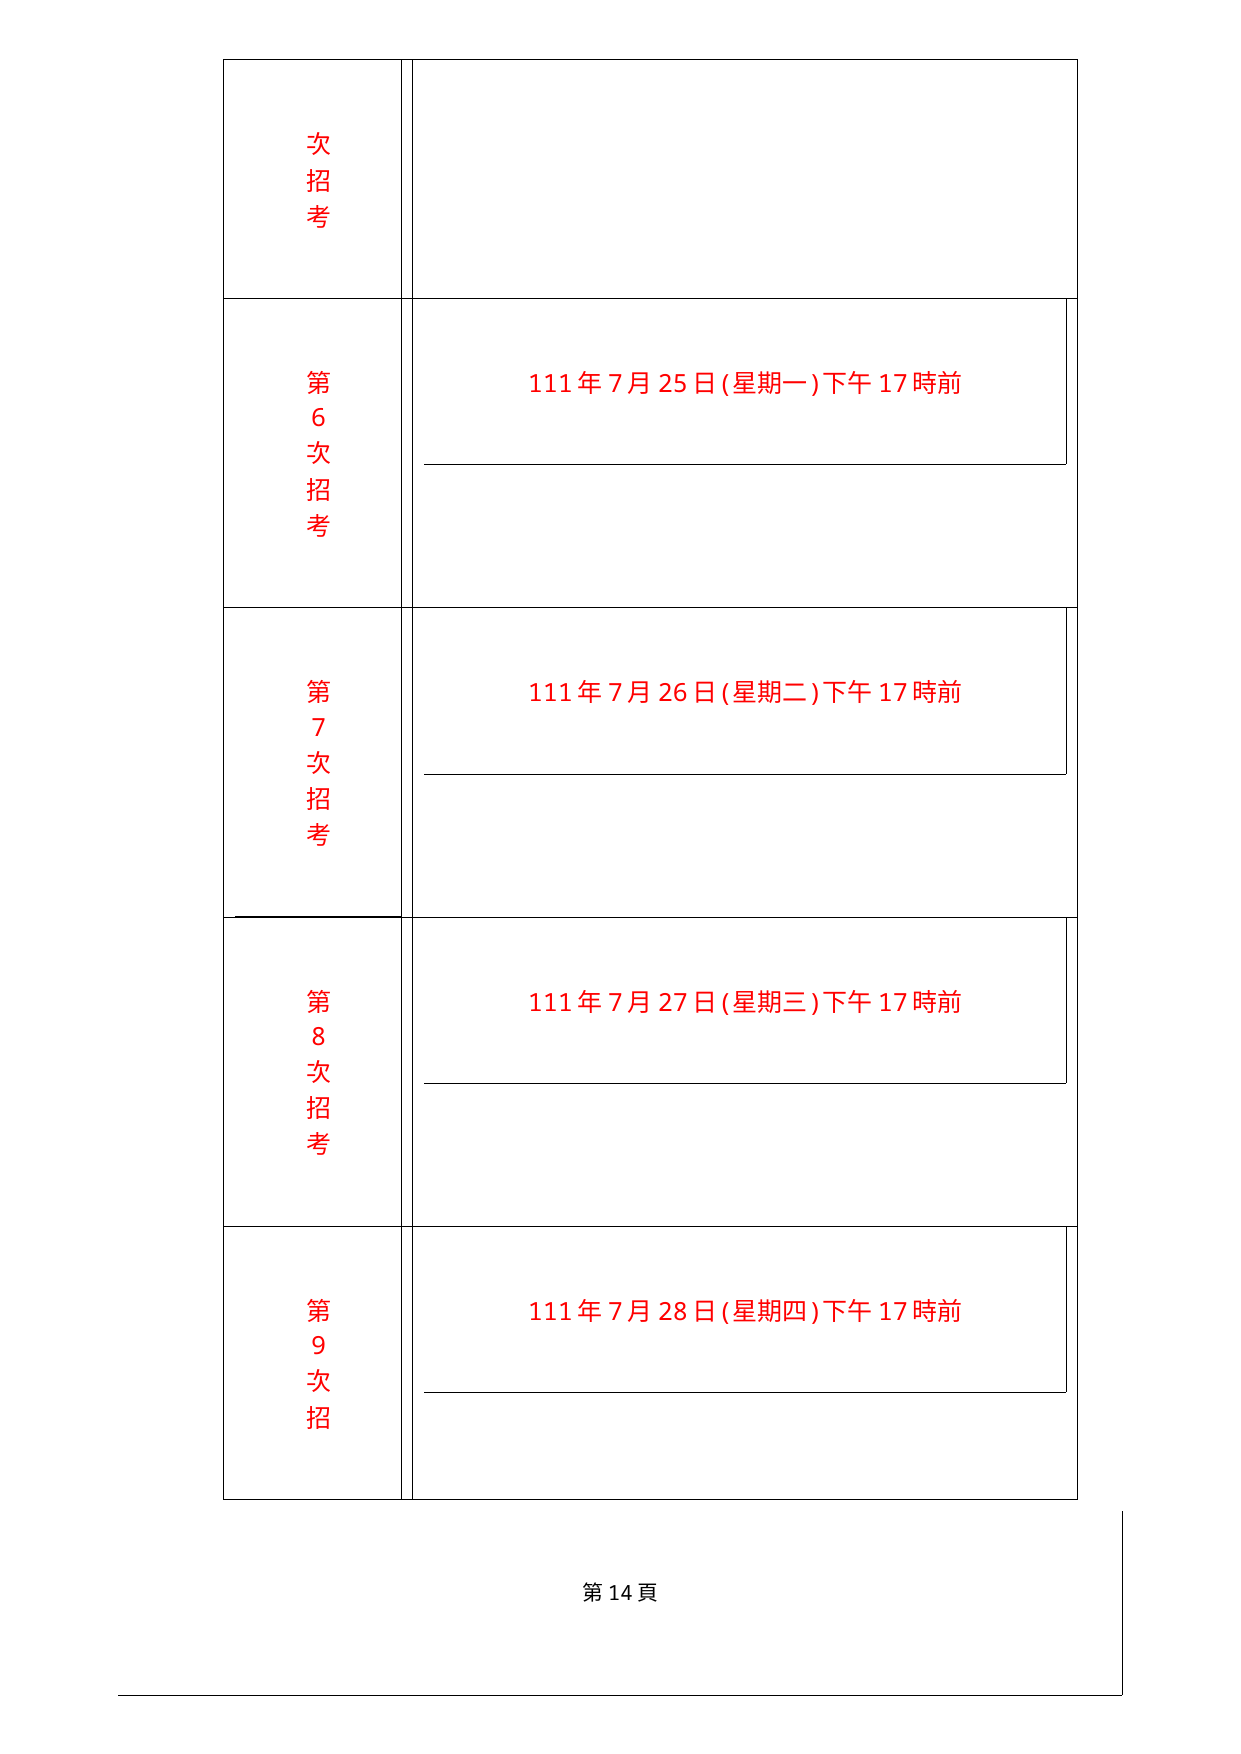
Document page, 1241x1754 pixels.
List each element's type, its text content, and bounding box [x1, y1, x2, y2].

table_cell [402, 918, 412, 1226]
table_cell [402, 60, 412, 298]
table_cell 111年7月25日(星期一)下午17時前 [413, 299, 1077, 607]
table_cell [402, 299, 412, 607]
table_cell [402, 1227, 412, 1499]
table_cell 111年7月26日(星期二)下午17時前 [413, 608, 1077, 917]
table_cell 111年7月28日(星期四)下午17時前 [413, 1227, 1077, 1499]
table_cell 次招考 [224, 60, 401, 298]
table_cell 第9次招 [224, 1227, 401, 1499]
table_cell 第6次招考 [224, 299, 401, 607]
table_cell [413, 60, 1077, 298]
table_cell 111年7月27日(星期三)下午17時前 [413, 918, 1077, 1226]
table_cell [402, 608, 412, 917]
table_cell 第7次招考 [224, 608, 401, 917]
table_cell 第8次招考 [224, 918, 401, 1226]
